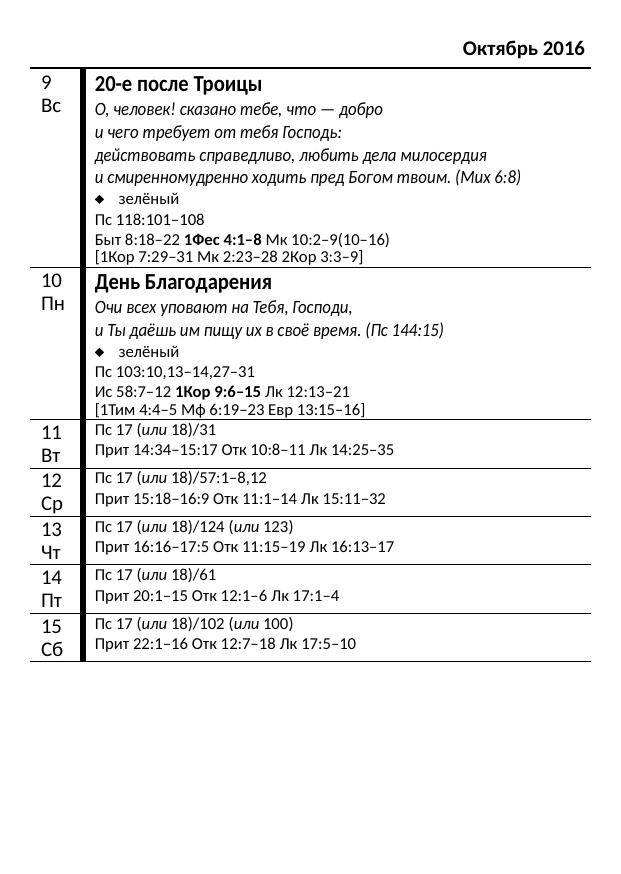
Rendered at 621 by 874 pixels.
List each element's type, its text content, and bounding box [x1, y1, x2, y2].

table_cell Пс 17 (или 18)/61 Прит 20:1–15 Отк 12:1–6 Лк 17:1–4 [86, 565, 591, 613]
table_cell День Благодарения Очи всех уповают на Тебя, Господи, и Ты даёшь им пищу их в своё время. (Пс 144:15) зелёный Пс 103:10,13–14,27–31 Ис 58:7–12 1Кор 9:6–15 Лк 12:13–21 [1Тим 4:4–5 Мф 6:19–23 Евр 13:15–16] [86, 268, 591, 419]
table_cell 10 Пн [30, 268, 80, 419]
table_cell 13 Чт [30, 517, 80, 564]
table_cell Пс 17 (или 18)/31 Прит 14:34–15:17 Отк 10:8–11 Лк 14:25–35 [86, 420, 591, 467]
table_header Октябрь 2016 [30, 30, 591, 67]
table_cell 9 Вс [30, 69, 80, 267]
table_cell 11 Вт [30, 420, 80, 467]
table_cell 15 Сб [30, 614, 80, 661]
table_cell 20-е после Троицы О, человек! сказано тебе, что — добро и чего требует от тебя Господь: действовать справедливо, любить дела милосердия и смиренномудренно ходить пред Богом твоим. (Мих 6:8) зелёный Пс 118:101–108 Быт 8:18–22 1Фес 4:1–8 Мк 10:2–9(10–16) [1Кор 7:29–31 Мк 2:23–28 2Кор 3:3–9] [86, 69, 591, 267]
table_cell Пс 17 (или 18)/124 (или 123) Прит 16:16–17:5 Отк 11:15–19 Лк 16:13–17 [86, 517, 591, 564]
table_cell 12 Ср [30, 469, 80, 516]
table_cell 14 Пт [30, 565, 80, 613]
table_cell Пс 17 (или 18)/57:1–8,12 Прит 15:18–16:9 Отк 11:1–14 Лк 15:11–32 [86, 469, 591, 516]
table_cell Пс 17 (или 18)/102 (или 100) Прит 22:1–16 Отк 12:7–18 Лк 17:5–10 [86, 614, 591, 661]
